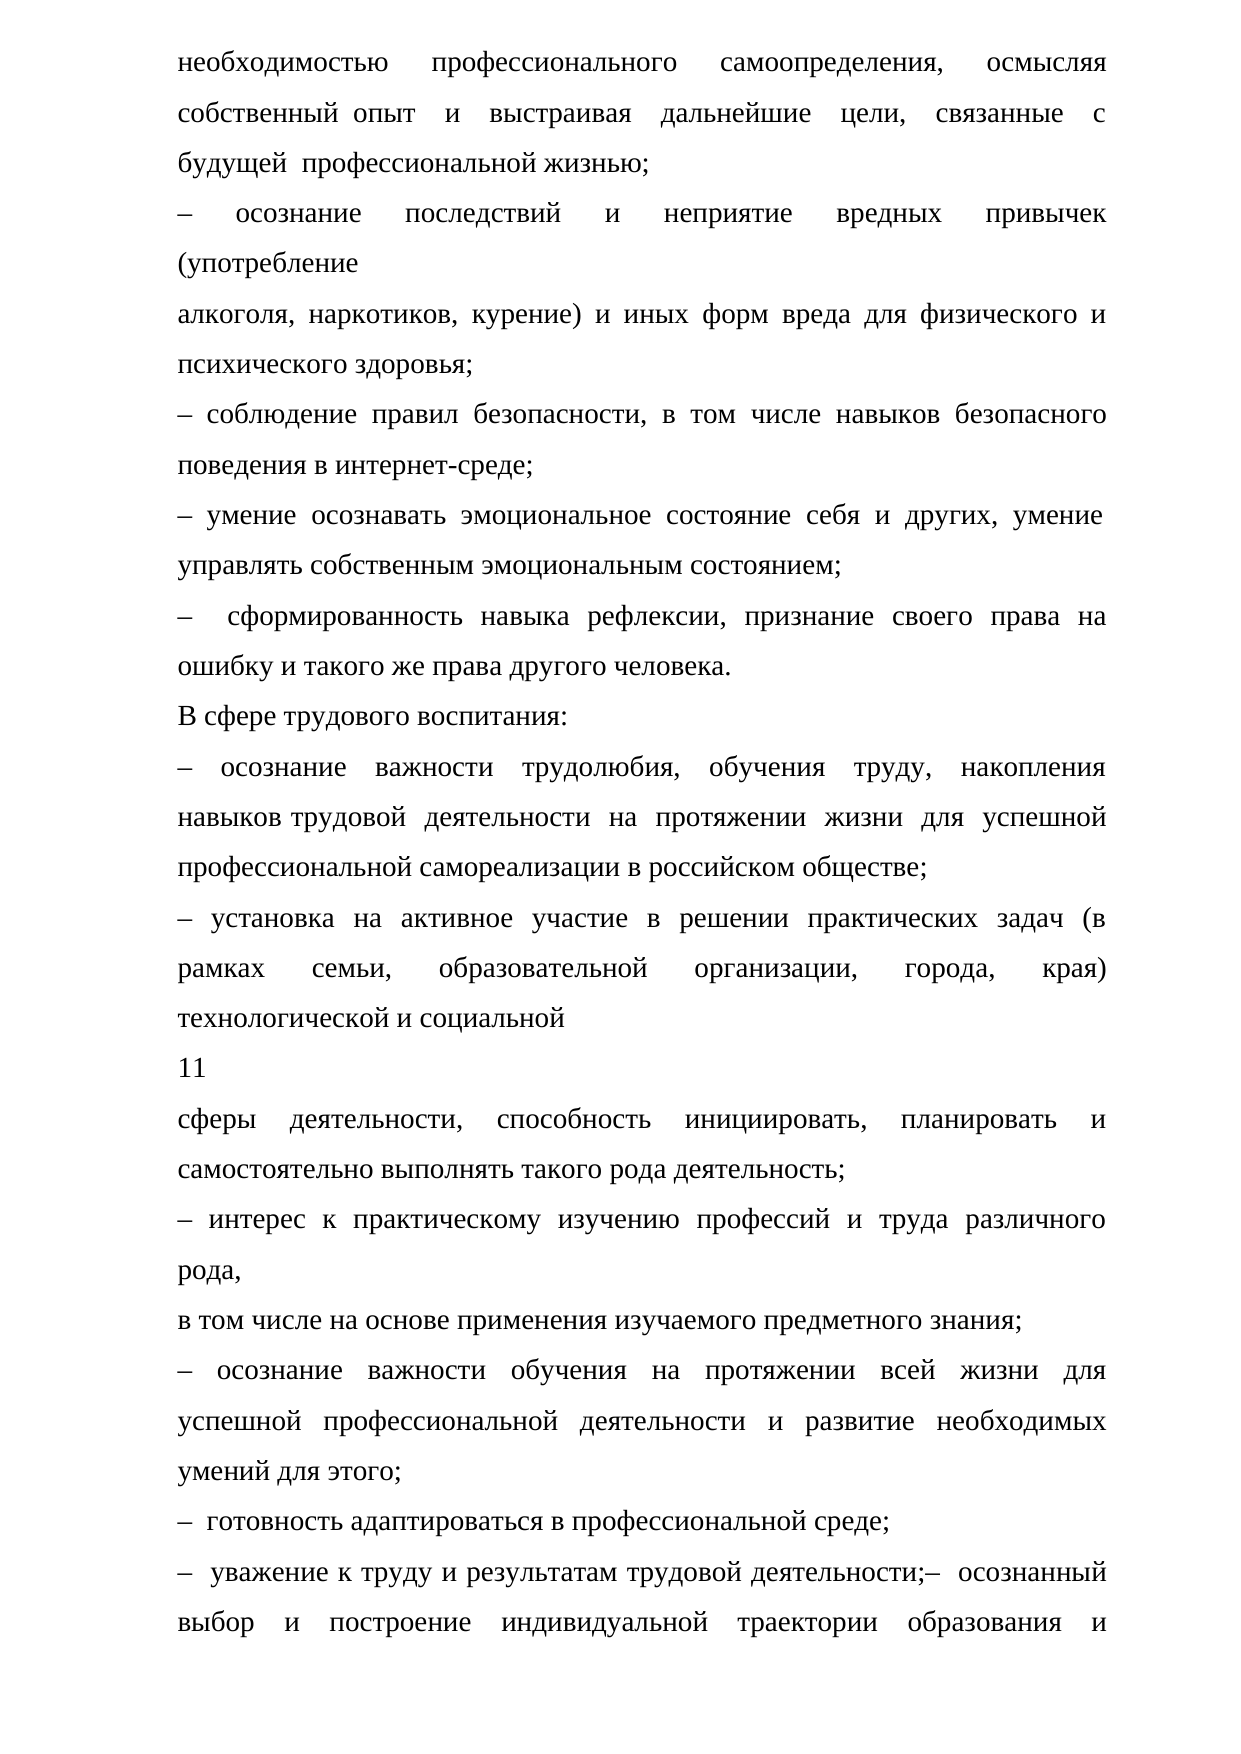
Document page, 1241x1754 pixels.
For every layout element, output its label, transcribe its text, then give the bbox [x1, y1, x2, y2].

text ‒ установка на активное участие в решении практических задач (в рамках семьи, образовательной организации, города, края) технологической и социальной [177, 900, 1107, 1034]
text сферы деятельности, способность инициировать, планировать и самостоятельно выполнять такого рода деятельность; [177, 1101, 1107, 1185]
text В сфере трудового воспитания: [177, 698, 1107, 732]
text ‒ сформированность навыка рефлексии, признание своего права на ошибку и такого же права другого человека. [177, 598, 1107, 682]
text ‒ осознание важности трудолюбия, обучения труду, накопления навыков трудовой деятельности на протяжении жизни для успешной профессиональной самореализации в российском обществе; [177, 749, 1107, 883]
text ‒ соблюдение правил безопасности, в том числе навыков безопасного [177, 397, 1107, 430]
text 11 [177, 1051, 1107, 1084]
text в том числе на основе применения изучаемого предметного знания; [177, 1302, 1107, 1336]
text ‒ осознание последствий и неприятие вредных привычек (употребление [177, 195, 1107, 279]
text ‒ интерес к практическому изучению профессий и труда различного рода, [177, 1202, 1107, 1285]
text поведения в интернет-среде; [177, 447, 1107, 480]
text ‒ готовность адаптироваться в профессиональной среде; [177, 1503, 1107, 1537]
text необходимостью профессионального самоопределения, осмысляя собственный опыт и выстраивая дальнейшие цели, связанные с будущей профессиональной жизнью; [177, 44, 1107, 178]
text управлять собственным эмоциональным состоянием; [177, 547, 1107, 581]
text ‒ уважение к труду и результатам трудовой деятельности;‒ осознанный выбор и построение индивидуальной траектории образования и [177, 1554, 1107, 1638]
text ‒ умение осознавать эмоциональное состояние себя и других, умение [177, 497, 1107, 531]
text ‒ осознание важности обучения на протяжении всей жизни для успешной профессиональной деятельности и развитие необходимых умений для этого; [177, 1352, 1107, 1487]
text алкоголя, наркотиков, курение) и иных форм вреда для физического и психического здоровья; [177, 296, 1107, 380]
